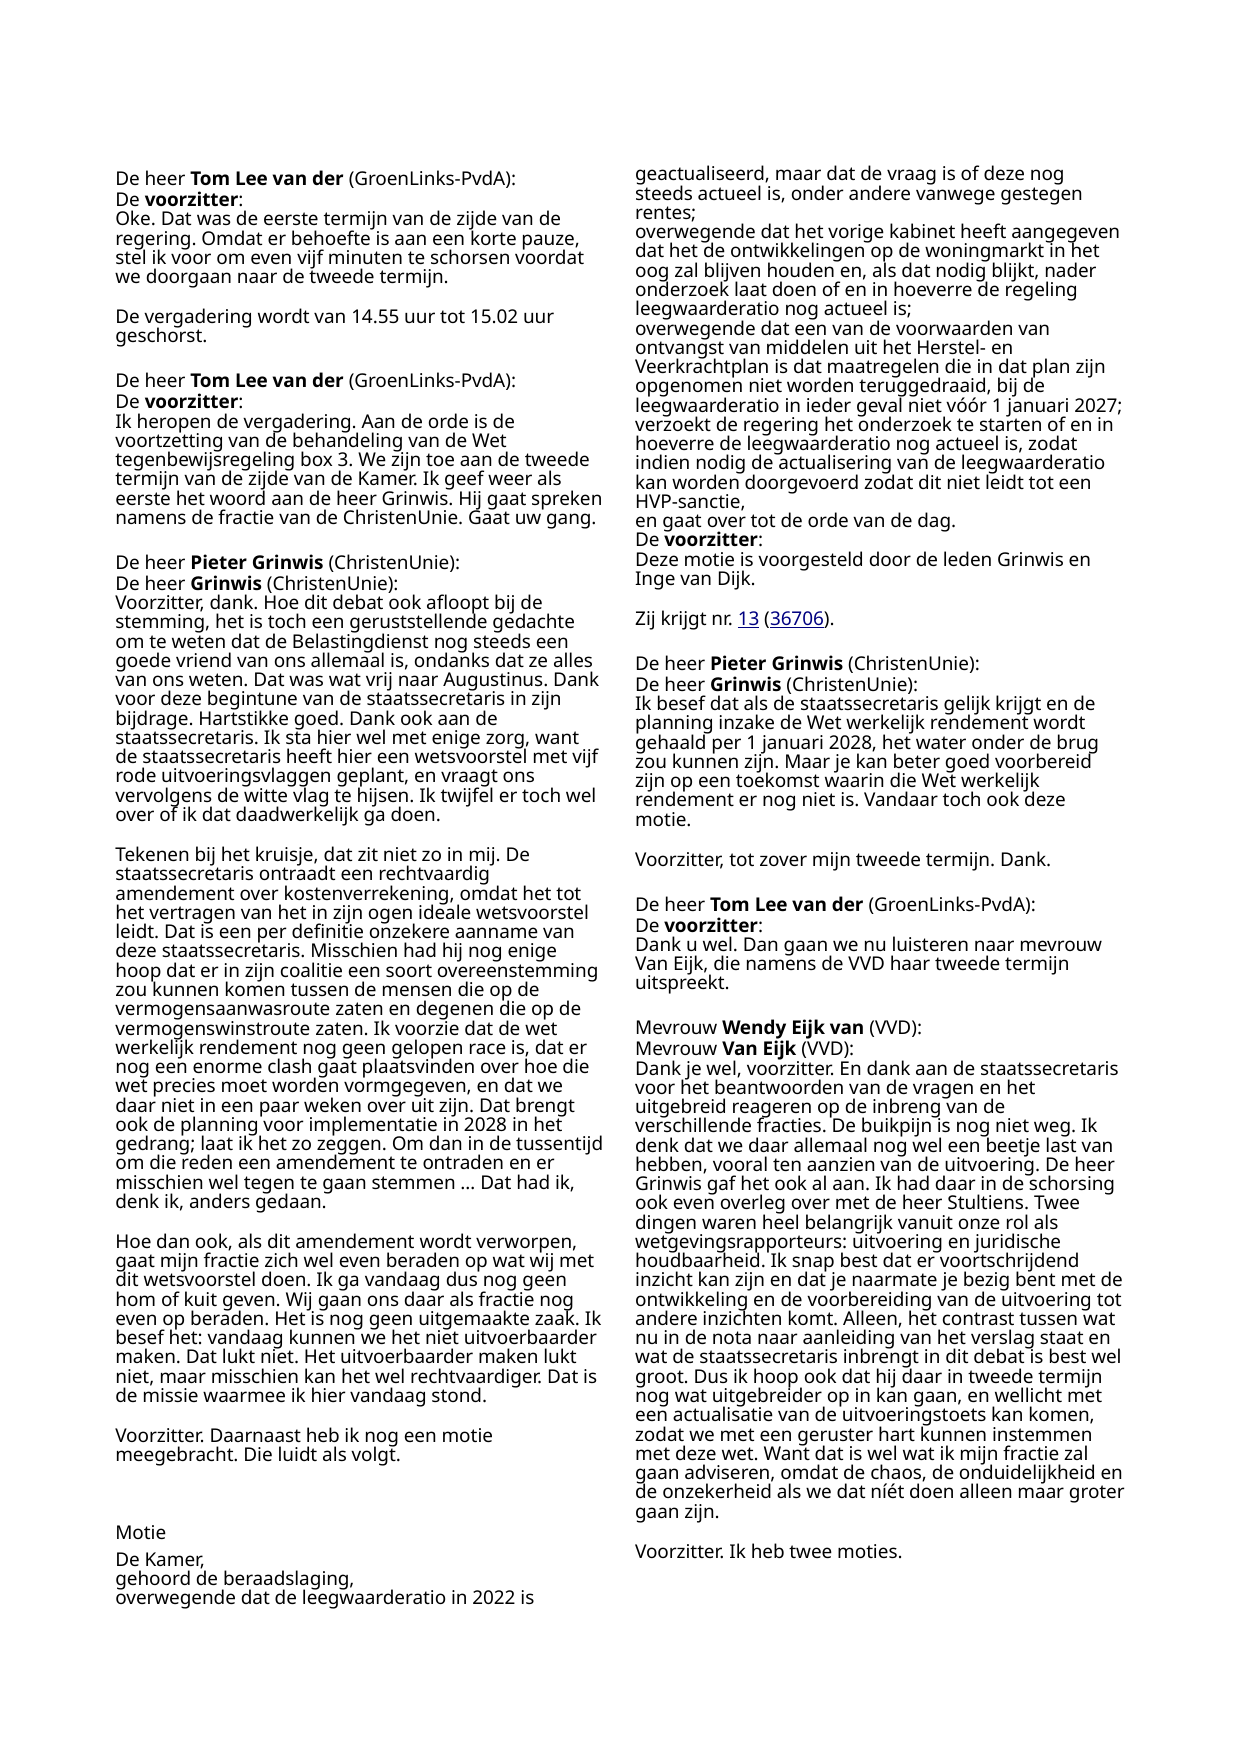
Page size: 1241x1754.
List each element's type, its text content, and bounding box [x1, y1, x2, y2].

text De heer Tom Lee van der (GroenLinks-PvdA): [635, 891, 1125, 917]
text De Kamer, [115, 1551, 605, 1570]
text Hoe dan ook, als dit amendement wordt verworpen, gaat mijn fractie zich wel even beraden op wat wij met dit wetsvoorstel doen. Ik ga vandaag dus nog geen hom of kuit geven. Wij gaan ons daar als fractie nog even op beraden. Het is nog geen uitgemaakte zaak. Ik besef het: vandaag kunnen we het niet uitvoerbaarder maken. Dat lukt niet. Het uitvoerbaarder maken lukt niet, maar misschien kan het wel rechtvaardiger. Dat is de missie waarmee ik hier vandaag stond. [115, 1233, 605, 1406]
text Dank u wel. Dan gaan we nu luisteren naar mevrouw Van Eijk, die namens de VVD haar tweede termijn uitspreekt. [635, 936, 1125, 994]
text Ik heropen de vergadering. Aan de orde is de voortzetting van de behandeling van de Wet tegenbewijsregeling box 3. We zijn toe aan de tweede termijn van de zijde van de Kamer. Ik geef weer als eerste het woord aan de heer Grinwis. Hij gaat spreken namens de fractie van de ChristenUnie. Gaat uw gang. [115, 413, 605, 528]
text De vergadering wordt van 14.55 uur tot 15.02 uur geschorst. [115, 308, 605, 347]
text De heer Pieter Grinwis (ChristenUnie): [635, 650, 1125, 676]
text overwegende dat het vorige kabinet heeft aangegeven dat het de ontwikkelingen op de woningmarkt in het oog zal blijven houden en, als dat nodig blijkt, nader onderzoek laat doen of en in hoeverre de regeling leegwaarderatio nog actueel is; [635, 223, 1125, 319]
text geactualiseerd, maar dat de vraag is of deze nog steeds actueel is, onder andere vanwege gestegen rentes; [635, 165, 1125, 223]
text De heer Pieter Grinwis (ChristenUnie): [115, 549, 605, 575]
text Voorzitter. Ik heb twee moties. [635, 1543, 1125, 1562]
text verzoekt de regering het onderzoek te starten of en in hoeverre de leegwaarderatio nog actueel is, zodat indien nodig de actualisering van de leegwaarderatio kan worden doorgevoerd zodat dit niet leidt tot een HVP-sanctie, [635, 416, 1125, 512]
text Dank je wel, voorzitter. En dank aan de staatssecretaris voor het beantwoorden van de vragen en het uitgebreid reageren op de inbreng van de verschillende fracties. De buikpijn is nog niet weg. Ik denk dat we daar allemaal nog wel een beetje last van hebben, vooral ten aanzien van de uitvoering. De heer Grinwis gaf het ook al aan. Ik had daar in de schorsing ook even overleg over met de heer Stultiens. Twee dingen waren heel belangrijk vanuit onze rol als wetgevingsrapporteurs: uitvoering en juridische houdbaarheid. Ik snap best dat er voortschrijdend inzicht kan zijn en dat je naarmate je bezig bent met de ontwikkeling en de voorbereiding van de uitvoering tot andere inzichten komt. Alleen, het contrast tussen wat nu in de nota naar aanleiding van het verslag staat en wat de staatssecretaris inbrengt in dit debat is best wel groot. Dus ik hoop ook dat hij daar in tweede termijn nog wat uitgebreider op in kan gaan, en wellicht met een actualisatie van de uitvoeringstoets kan komen, zodat we met een geruster hart kunnen instemmen met deze wet. Want dat is wel wat ik mijn fractie zal gaan adviseren, omdat de chaos, de onduidelijkheid en de onzekerheid als we dat níét doen alleen maar groter gaan zijn. [635, 1059, 1125, 1522]
text Motie [115, 1519, 605, 1545]
text De voorzitter: [635, 531, 1125, 551]
text Voorzitter. Daarnaast heb ik nog een motie meegebracht. Die luidt als volgt. [115, 1427, 605, 1466]
text Mevrouw Wendy Eijk van (VVD): [635, 1014, 1125, 1040]
text Voorzitter, dank. Hoe dit debat ook afloopt bij de stemming, het is toch een geruststellende gedachte om te weten dat de Belastingdienst nog steeds een goede vriend van ons allemaal is, ondanks dat ze alles van ons weten. Dat was wat vrij naar Augustinus. Dank voor deze begintune van de staatssecretaris in zijn bijdrage. Hartstikke goed. Dank ook aan de staatssecretaris. Ik sta hier wel met enige zorg, want de staatssecretaris heeft hier een wetsvoorstel met vijf rode uitvoeringsvlaggen geplant, en vraagt ons vervolgens de witte vlag te hijsen. Ik twijfel er toch wel over of ik dat daadwerkelijk ga doen. [115, 594, 605, 825]
text Tekenen bij het kruisje, dat zit niet zo in mij. De staatssecretaris ontraadt een rechtvaardig amendement over kostenverrekening, omdat het tot het vertragen van het in zijn ogen ideale wetsvoorstel leidt. Dat is een per definitie onzekere aanname van deze staatssecretaris. Misschien had hij nog enige hoop dat er in zijn coalitie een soort overeenstemming zou kunnen komen tussen de mensen die op de vermogensaanwasroute zaten en degenen die op de vermogenswinstroute zaten. Ik voorzie dat de wet werkelijk rendement nog geen gelopen race is, dat er nog een enorme clash gaat plaatsvinden over hoe die wet precies moet worden vormgegeven, en dat we daar niet in een paar weken over uit zijn. Dat brengt ook de planning voor implementatie in 2028 in het gedrang; laat ik het zo zeggen. Om dan in de tussentijd om die reden een amendement te ontraden en er misschien wel tegen te gaan stemmen … Dat had ik, denk ik, anders gedaan. [115, 846, 605, 1212]
text De heer Grinwis (ChristenUnie): [115, 575, 605, 594]
text De voorzitter: [635, 917, 1125, 936]
text Deze motie is voorgesteld door de leden Grinwis en Inge van Dijk. [635, 551, 1125, 589]
text gehoord de beraadslaging, [115, 1570, 605, 1589]
text De heer Tom Lee van der (GroenLinks-PvdA): [115, 368, 605, 393]
text Ik besef dat als de staatssecretaris gelijk krijgt en de planning inzake de Wet werkelijk rendement wordt gehaald per 1 januari 2028, het water onder de brug zou kunnen zijn. Maar je kan beter goed voorbereid zijn op een toekomst waarin die Wet werkelijk rendement er nog niet is. Vandaar toch ook deze motie. [635, 695, 1125, 830]
text Oke. Dat was de eerste termijn van de zijde van de regering. Omdat er behoefte is aan een korte pauze, stel ik voor om even vijf minuten te schorsen voordat we doorgaan naar de tweede termijn. [115, 210, 605, 287]
text De voorzitter: [115, 393, 605, 413]
text De voorzitter: [115, 191, 605, 210]
text en gaat over tot de orde van de dag. [635, 512, 1125, 531]
text Mevrouw Van Eijk (VVD): [635, 1040, 1125, 1059]
text overwegende dat een van de voorwaarden van ontvangst van middelen uit het Herstel- en Veerkrachtplan is dat maatregelen die in dat plan zijn opgenomen niet worden teruggedraaid, bij de leegwaarderatio in ieder geval niet vóór 1 januari 2027; [635, 319, 1125, 416]
text Voorzitter, tot zover mijn tweede termijn. Dank. [635, 851, 1125, 870]
text De heer Grinwis (ChristenUnie): [635, 676, 1125, 695]
text De heer Tom Lee van der (GroenLinks-PvdA): [115, 165, 605, 191]
text Zij krijgt nr. 13 (36706). [635, 610, 1125, 629]
text overwegende dat de leegwaarderatio in 2022 is [115, 1589, 605, 1608]
